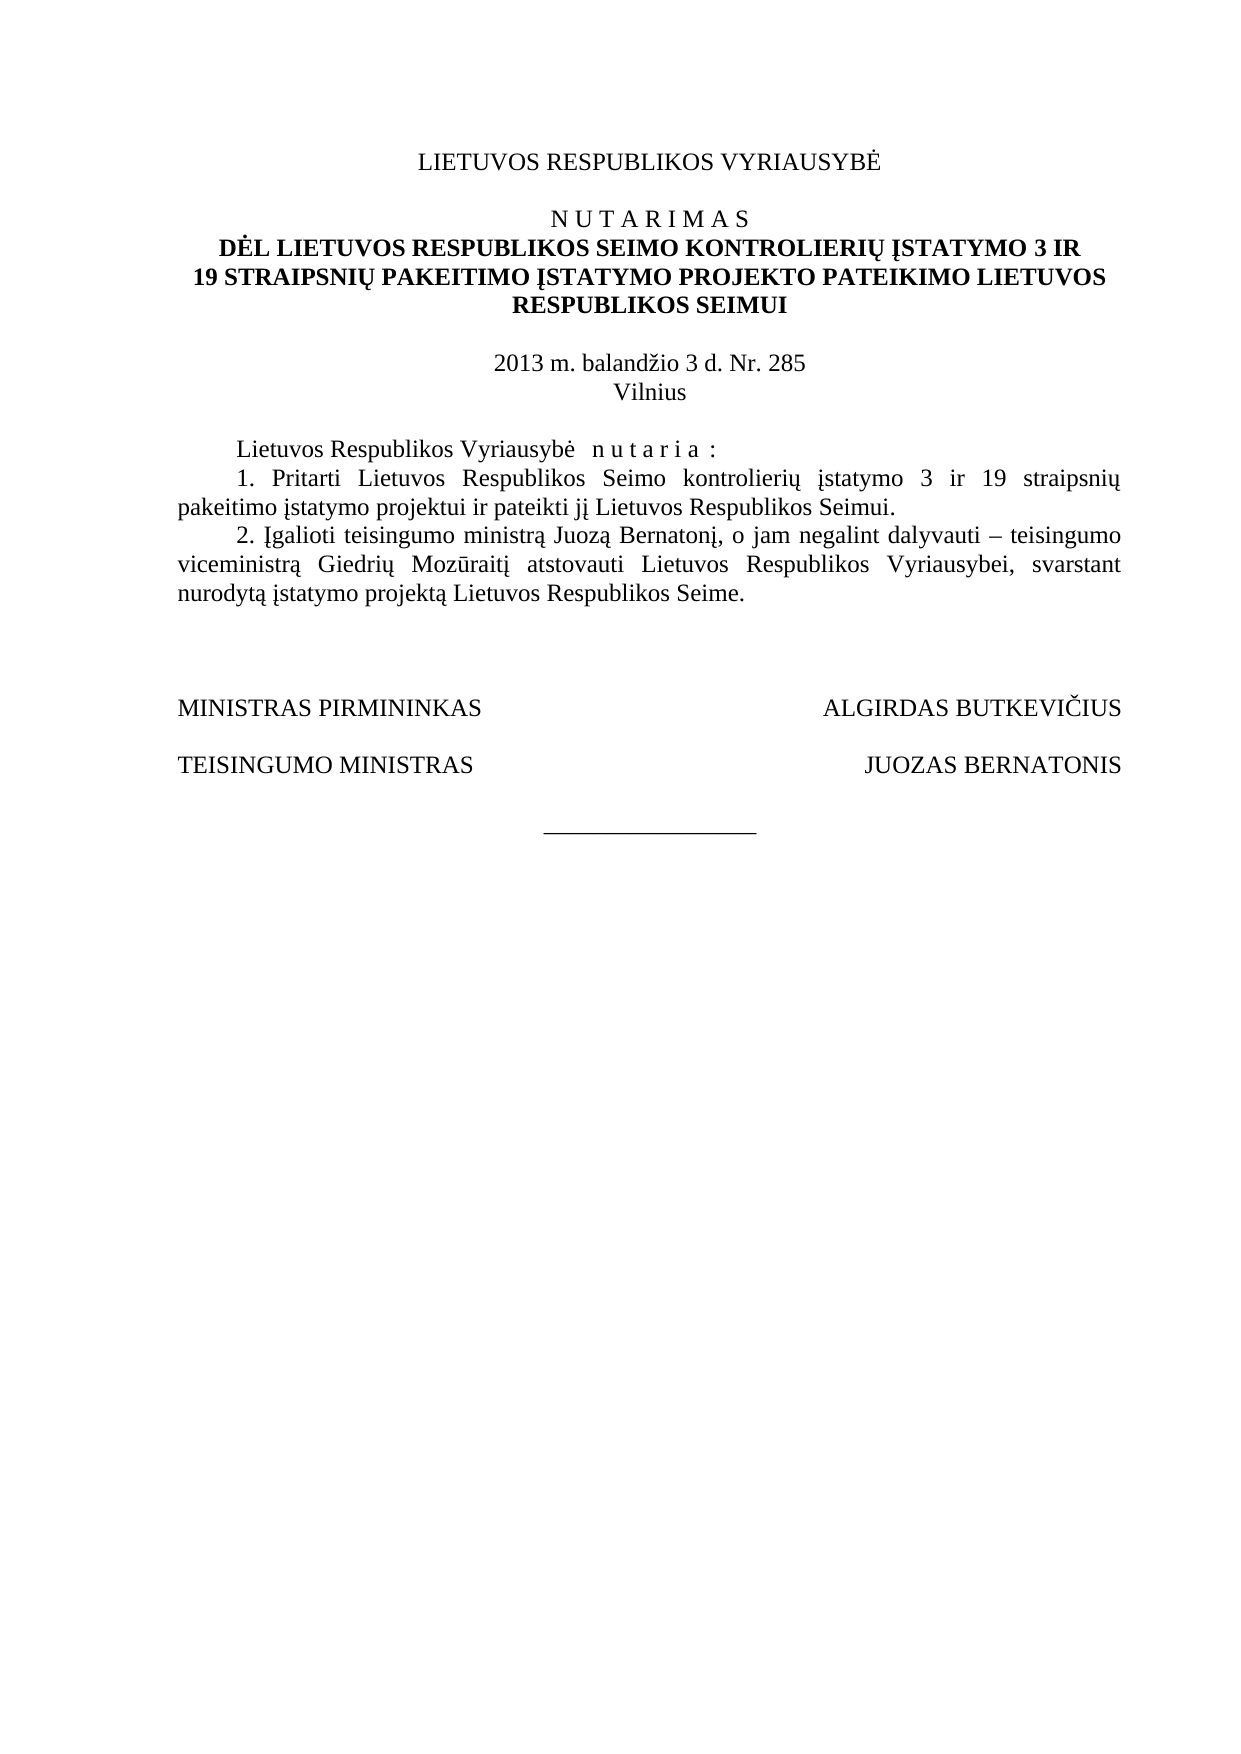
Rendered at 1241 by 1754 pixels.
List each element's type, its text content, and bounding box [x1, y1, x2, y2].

text TEISINGUMO MINISTRAS JUOZAS BERNATONIS [177, 751, 1122, 779]
text 1. Pritarti Lietuvos Respublikos Seimo kontrolierių įstatymo 3 ir 19 straipsnių pakeitimo įstatymo projektui ir pateikti jį Lietuvos Respublikos Seimui. [177, 463, 1122, 521]
text _________________ [177, 808, 1122, 837]
text MINISTRAS PIRMININKAS ALGIRDAS BUTKEVIČIUS [177, 693, 1122, 722]
text Lietuvos Respublikos Vyriausybė [177, 147, 1122, 176]
text 2013 m. balandžio 3 d. Nr. 285 [177, 348, 1122, 377]
text 2. Įgalioti teisingumo ministrą Juozą Bernatonį, o jam negalint dalyvauti – teisingumo viceministrą Giedrių Mozūraitį atstovauti Lietuvos Respublikos Vyriausybei, svarstant nurodytą įstatymo projektą Lietuvos Respublikos Seime. [177, 521, 1122, 607]
text NUTARIMAS [177, 204, 1122, 233]
text Dėl LIETUVOS RESPUBLIKOS SEIMO KONTROLIERIŲ ĮSTATYMO 3 IR 19 STRAIPSNIŲ PAKEITIMO ĮSTATYMO PROJEKTO PATEIKIMO LIETUVOS RESPUBLIKOS SEIMUI [177, 233, 1122, 319]
text Lietuvos Respublikos Vyriausybė nutaria: [177, 434, 1122, 463]
text Vilnius [177, 377, 1122, 406]
